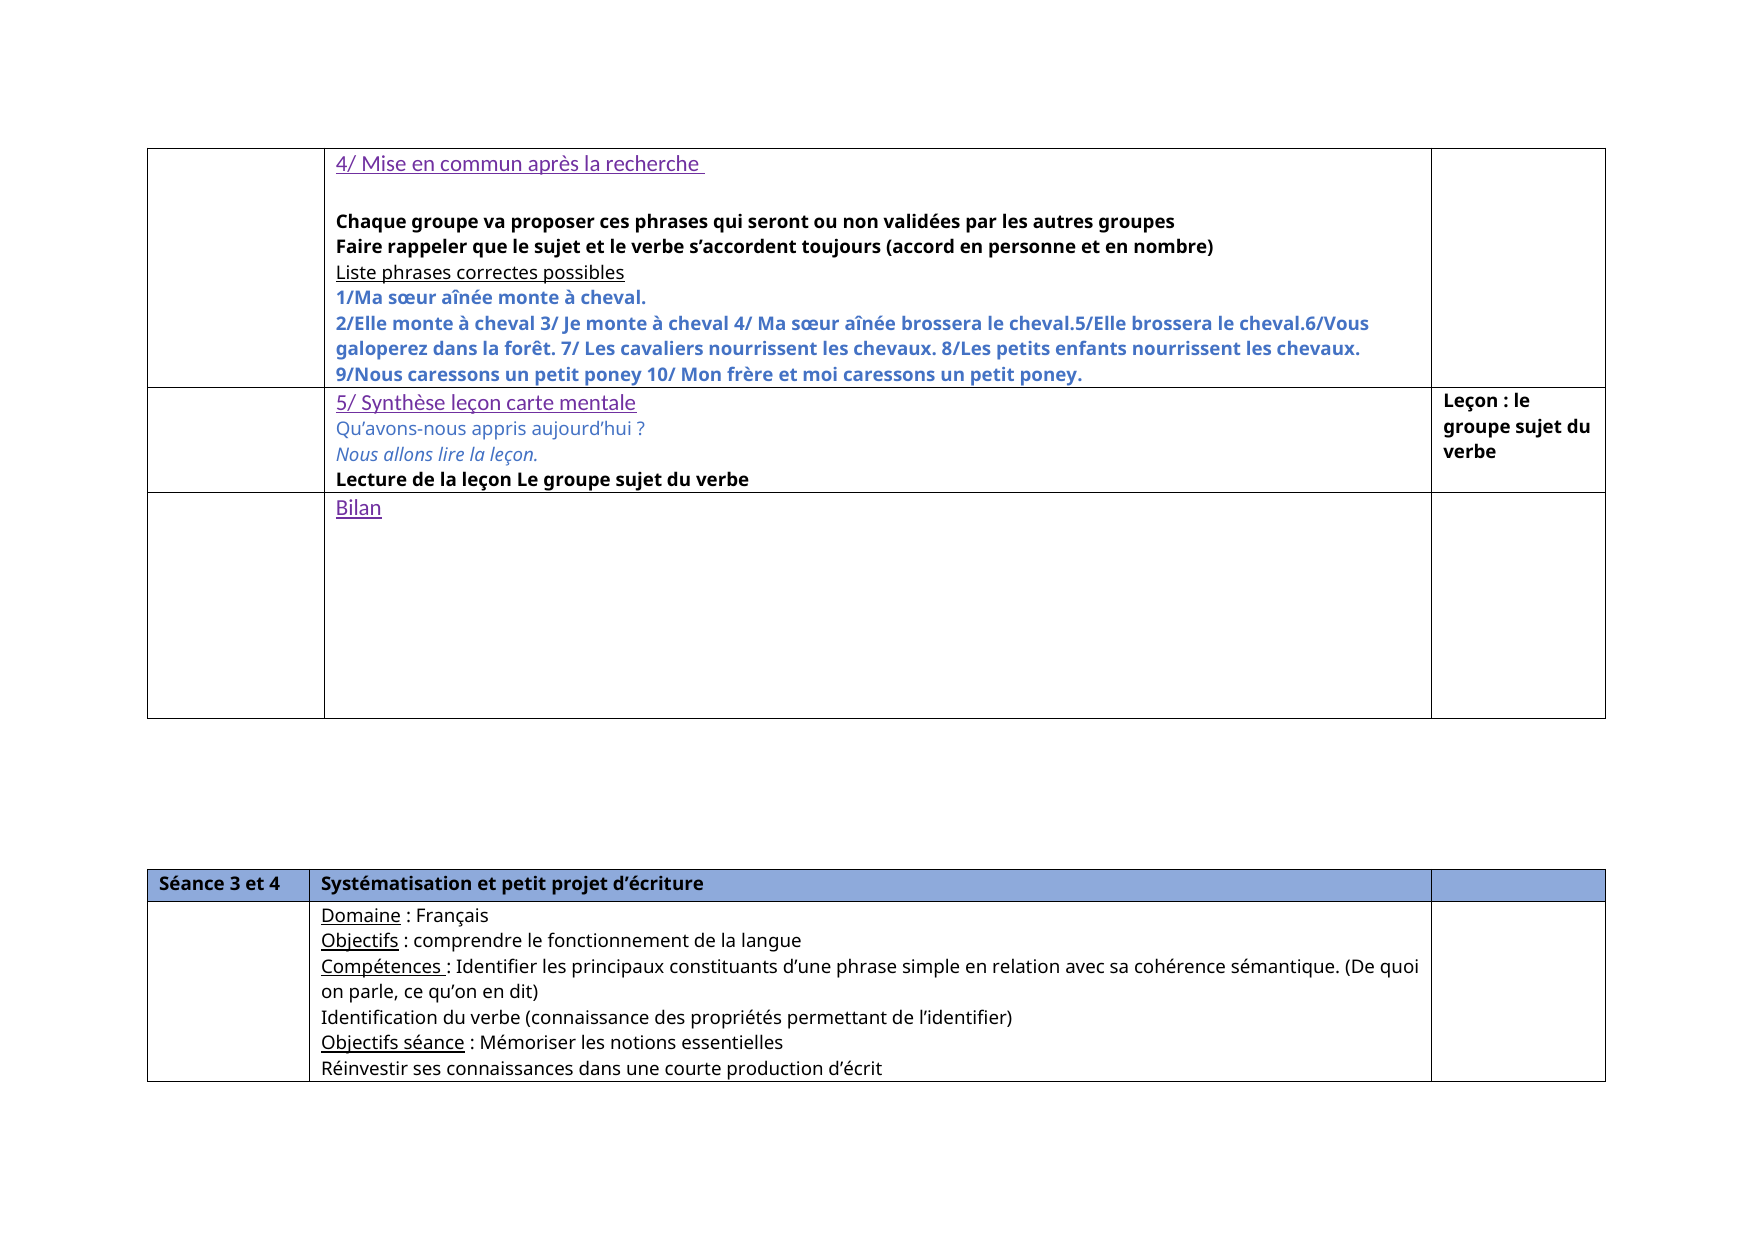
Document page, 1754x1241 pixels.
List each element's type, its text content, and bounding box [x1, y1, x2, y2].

table_cell [1432, 149, 1605, 387]
table_cell 5/ Synthèse leçon carte mentale Qu’avons-nous appris aujourd’hui ? Nous allons lire la leçon. Lecture de la leçon Le groupe sujet du verbe [325, 388, 1431, 492]
table_cell [148, 902, 309, 1081]
table_cell [148, 149, 324, 387]
table_cell [148, 493, 324, 717]
table_cell [1432, 902, 1605, 1081]
table_cell Bilan [325, 493, 1431, 717]
table_cell Leçon : le groupe sujet du verbe [1432, 388, 1605, 492]
table_cell Domaine : Français Objectifs : comprendre le fonctionnement de la langue Compétences : Identifier les principaux constituants d’une phrase simple en relation avec sa cohérence sémantique. (De quoi on parle, ce qu’on en dit) Identification du verbe (connaissance des propriétés permettant de l’identifier) Objectifs séance : Mémoriser les notions essentielles Réinvestir ses connaissances dans une courte production d’écrit [310, 902, 1431, 1081]
table_header Systématisation et petit projet d’écriture [310, 870, 1431, 901]
table_cell [148, 388, 324, 492]
table_header [1432, 870, 1605, 901]
table_cell [1432, 493, 1605, 717]
table_cell 4/ Mise en commun après la recherche Chaque groupe va proposer ces phrases qui seront ou non validées par les autres groupes Faire rappeler que le sujet et le verbe s’accordent toujours (accord en personne et en nombre) Liste phrases correctes possibles 1/Ma sœur aînée monte à cheval. 2/Elle monte à cheval 3/ Je monte à cheval 4/ Ma sœur aînée brossera le cheval.5/Elle brossera le cheval.6/Vous galoperez dans la forêt. 7/ Les cavaliers nourrissent les chevaux. 8/Les petits enfants nourrissent les chevaux. 9/Nous caressons un petit poney 10/ Mon frère et moi caressons un petit poney. [325, 149, 1431, 387]
table_header Séance 3 et 4 [148, 870, 309, 901]
